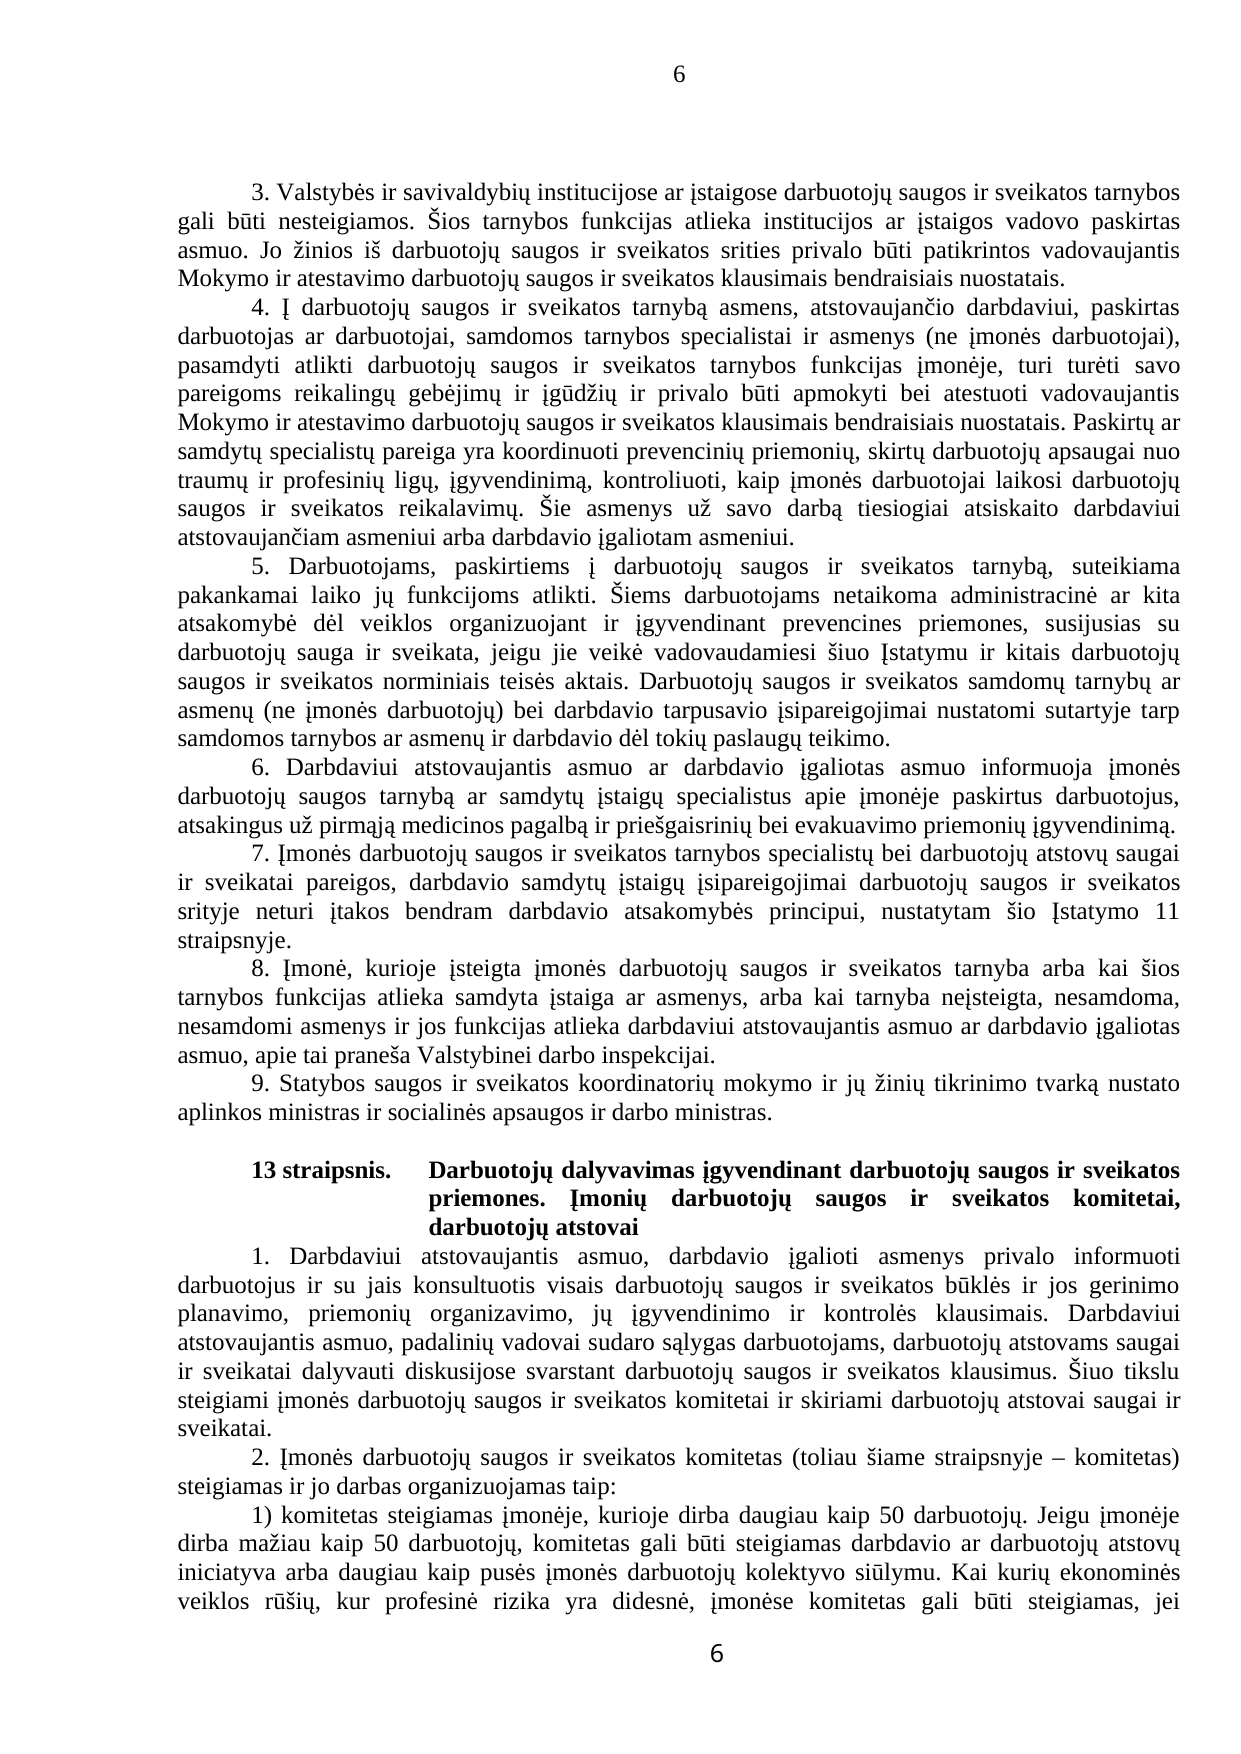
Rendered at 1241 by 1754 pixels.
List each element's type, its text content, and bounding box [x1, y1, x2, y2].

text 1) komitetas steigiamas įmonėje, kurioje dirba daugiau kaip 50 darbuotojų. Jeigu įmonėje dirba mažiau kaip 50 darbuotojų, komitetas gali būti steigiamas darbdavio ar darbuotojų atstovų iniciatyva arba daugiau kaip pusės įmonės darbuotojų kolektyvo siūlymu. Kai kurių ekonominės veiklos rūšių, kur profesinė rizika yra didesnė, įmonėse komitetas gali būti steigiamas, jei [177, 1500, 1181, 1615]
text 9. Statybos saugos ir sveikatos koordinatorių mokymo ir jų žinių tikrinimo tvarką nustato aplinkos ministras ir socialinės apsaugos ir darbo ministras. [177, 1068, 1181, 1126]
text 6. Darbdaviui atstovaujantis asmuo ar darbdavio įgaliotas asmuo informuoja įmonės darbuotojų saugos tarnybą ar samdytų įstaigų specialistus apie įmonėje paskirtus darbuotojus, atsakingus už pirmąją medicinos pagalbą ir priešgaisrinių bei evakuavimo priemonių įgyvendinimą. [177, 752, 1181, 838]
text 13 straipsnis. Darbuotojų dalyvavimas įgyvendinant darbuotojų saugos ir sveikatos priemones. Įmonių darbuotojų saugos ir sveikatos komitetai, darbuotojų atstovai [251, 1155, 1181, 1241]
text 4. Į darbuotojų saugos ir sveikatos tarnybą asmens, atstovaujančio darbdaviui, paskirtas darbuotojas ar darbuotojai, samdomos tarnybos specialistai ir asmenys (ne įmonės darbuotojai), pasamdyti atlikti darbuotojų saugos ir sveikatos tarnybos funkcijas įmonėje, turi turėti savo pareigoms reikalingų gebėjimų ir įgūdžių ir privalo būti apmokyti bei atestuoti vadovaujantis Mokymo ir atestavimo darbuotojų saugos ir sveikatos klausimais bendraisiais nuostatais. Paskirtų ar samdytų specialistų pareiga yra koordinuoti prevencinių priemonių, skirtų darbuotojų apsaugai nuo traumų ir profesinių ligų, įgyvendinimą, kontroliuoti, kaip įmonės darbuotojai laikosi darbuotojų saugos ir sveikatos reikalavimų. Šie asmenys už savo darbą tiesiogiai atsiskaito darbdaviui atstovaujančiam asmeniui arba darbdavio įgaliotam asmeniui. [177, 292, 1181, 551]
text 2. Įmonės darbuotojų saugos ir sveikatos komitetas (toliau šiame straipsnyje – komitetas) steigiamas ir jo darbas organizuojamas taip: [177, 1442, 1181, 1500]
text 5. Darbuotojams, paskirtiems į darbuotojų saugos ir sveikatos tarnybą, suteikiama pakankamai laiko jų funkcijoms atlikti. Šiems darbuotojams netaikoma administracinė ar kita atsakomybė dėl veiklos organizuojant ir įgyvendinant prevencines priemones, susijusias su darbuotojų sauga ir sveikata, jeigu jie veikė vadovaudamiesi šiuo Įstatymu ir kitais darbuotojų saugos ir sveikatos norminiais teisės aktais. Darbuotojų saugos ir sveikatos samdomų tarnybų ar asmenų (ne įmonės darbuotojų) bei darbdavio tarpusavio įsipareigojimai nustatomi sutartyje tarp samdomos tarnybos ar asmenų ir darbdavio dėl tokių paslaugų teikimo. [177, 551, 1181, 752]
text 3. Valstybės ir savivaldybių institucijose ar įstaigose darbuotojų saugos ir sveikatos tarnybos gali būti nesteigiamos. Šios tarnybos funkcijas atlieka institucijos ar įstaigos vadovo paskirtas asmuo. Jo žinios iš darbuotojų saugos ir sveikatos srities privalo būti patikrintos vadovaujantis Mokymo ir atestavimo darbuotojų saugos ir sveikatos klausimais bendraisiais nuostatais. [177, 177, 1181, 292]
text 7. Įmonės darbuotojų saugos ir sveikatos tarnybos specialistų bei darbuotojų atstovų saugai ir sveikatai pareigos, darbdavio samdytų įstaigų įsipareigojimai darbuotojų saugos ir sveikatos srityje neturi įtakos bendram darbdavio atsakomybės principui, nustatytam šio Įstatymo 11 straipsnyje. [177, 838, 1181, 953]
text 1. Darbdaviui atstovaujantis asmuo, darbdavio įgalioti asmenys privalo informuoti darbuotojus ir su jais konsultuotis visais darbuotojų saugos ir sveikatos būklės ir jos gerinimo planavimo, priemonių organizavimo, jų įgyvendinimo ir kontrolės klausimais. Darbdaviui atstovaujantis asmuo, padalinių vadovai sudaro sąlygas darbuotojams, darbuotojų atstovams saugai ir sveikatai dalyvauti diskusijose svarstant darbuotojų saugos ir sveikatos klausimus. Šiuo tikslu steigiami įmonės darbuotojų saugos ir sveikatos komitetai ir skiriami darbuotojų atstovai saugai ir sveikatai. [177, 1241, 1181, 1442]
text 8. Įmonė, kurioje įsteigta įmonės darbuotojų saugos ir sveikatos tarnyba arba kai šios tarnybos funkcijas atlieka samdyta įstaiga ar asmenys, arba kai tarnyba neįsteigta, nesamdoma, nesamdomi asmenys ir jos funkcijas atlieka darbdaviui atstovaujantis asmuo ar darbdavio įgaliotas asmuo, apie tai praneša Valstybinei darbo inspekcijai. [177, 953, 1181, 1068]
